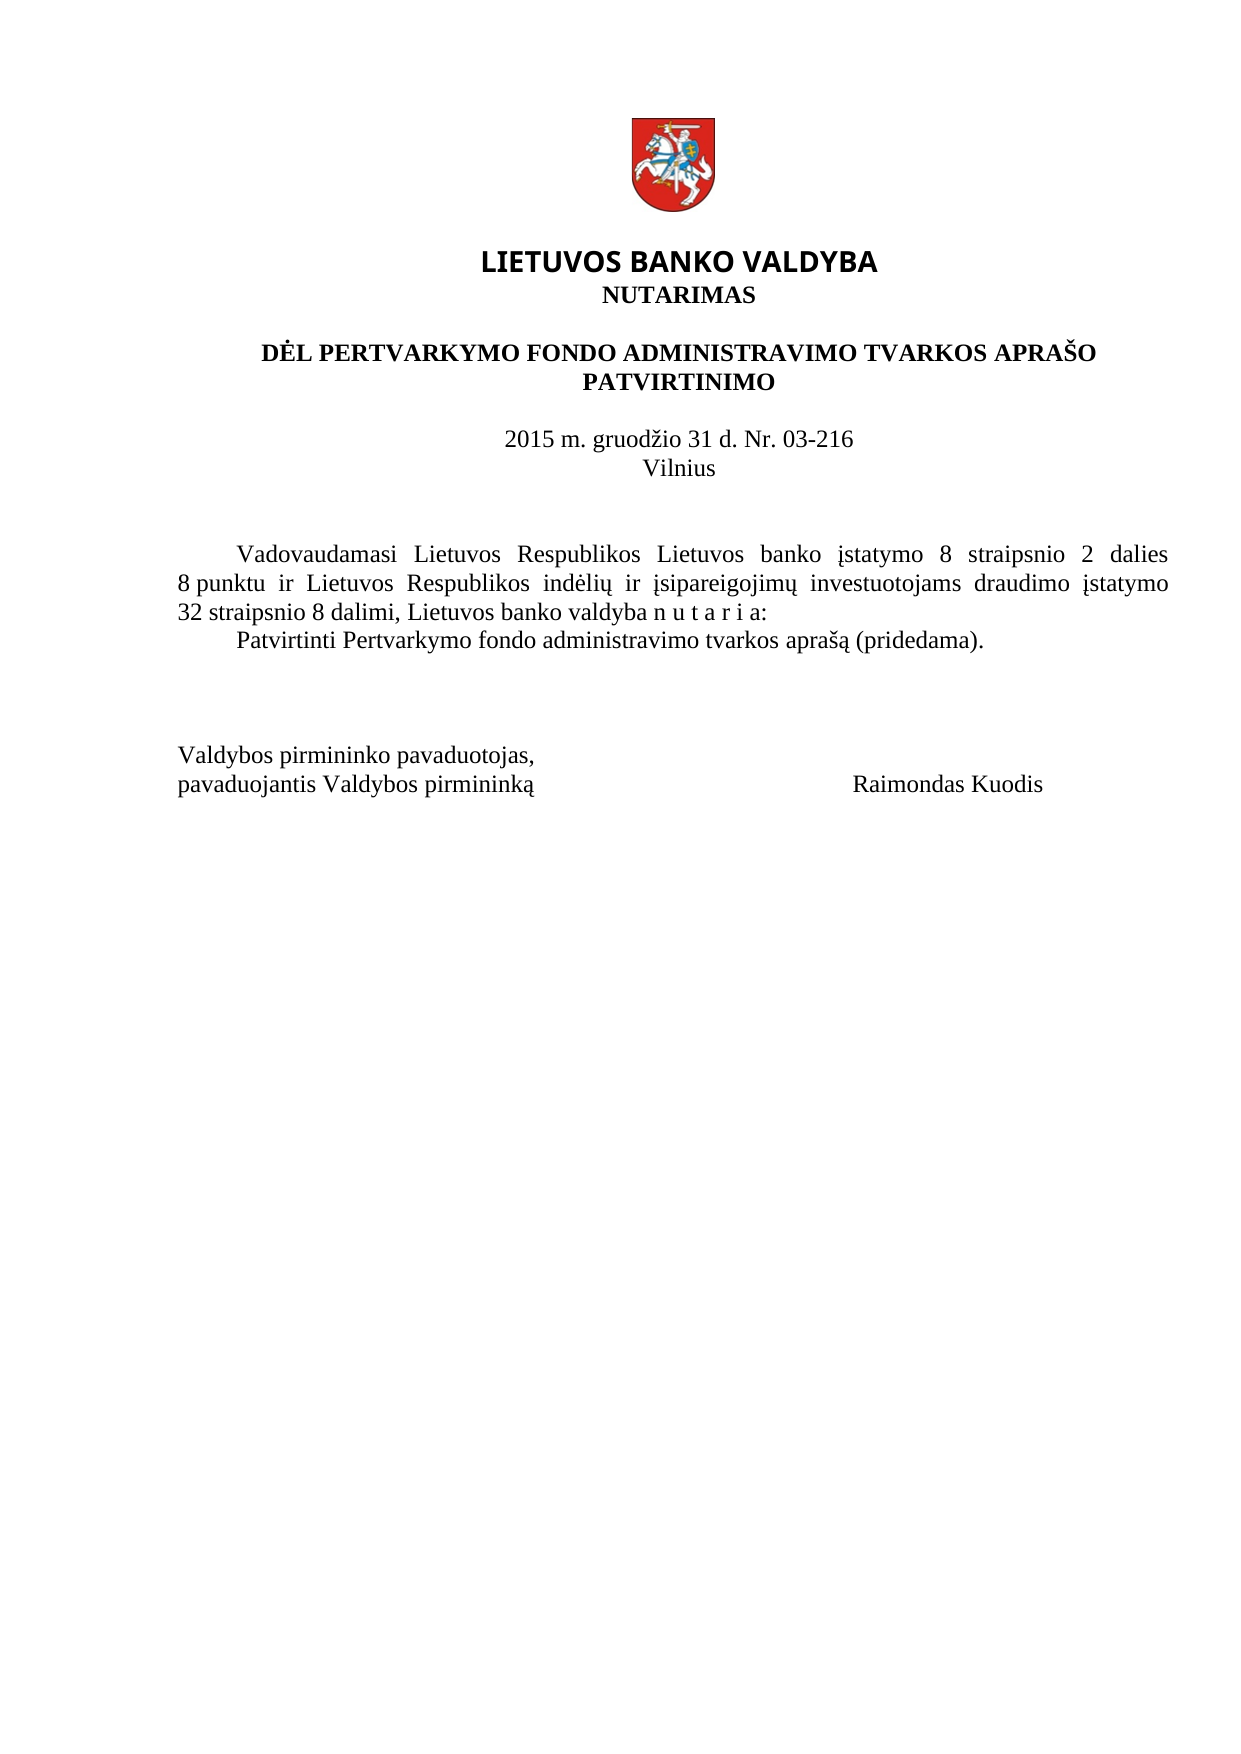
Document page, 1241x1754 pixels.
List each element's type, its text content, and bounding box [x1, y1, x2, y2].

text DĖL PERTVARKYMO FONDO ADMINISTRAVIMO TVARKOS APRAŠO PATVIRTINIMO [188, 338, 1169, 396]
text Vadovaudamasi Lietuvos Respublikos Lietuvos banko įstatymo 8 straipsnio 2 dalies 8 punktu ir Lietuvos Respublikos indėlių ir įsipareigojimų investuotojams draudimo įstatymo 32 straipsnio 8 dalimi, Lietuvos banko valdyba n u t a r i a: [177, 539, 1169, 626]
text LIETUVOS BANKO VALDYBA [188, 241, 1169, 281]
text 2015 m. gruodžio 31 d. Nr. 03-216 [188, 424, 1169, 453]
text Valdybos pirmininko pavaduotojas, [177, 741, 1169, 769]
text pavaduojantis Valdybos pirmininką Raimondas Kuodis [177, 769, 1169, 798]
text Vilnius [188, 453, 1169, 482]
text NUTARIMAS [188, 281, 1169, 309]
text Patvirtinti Pertvarkymo fondo administravimo tvarkos aprašą (pridedama). [177, 626, 1169, 654]
